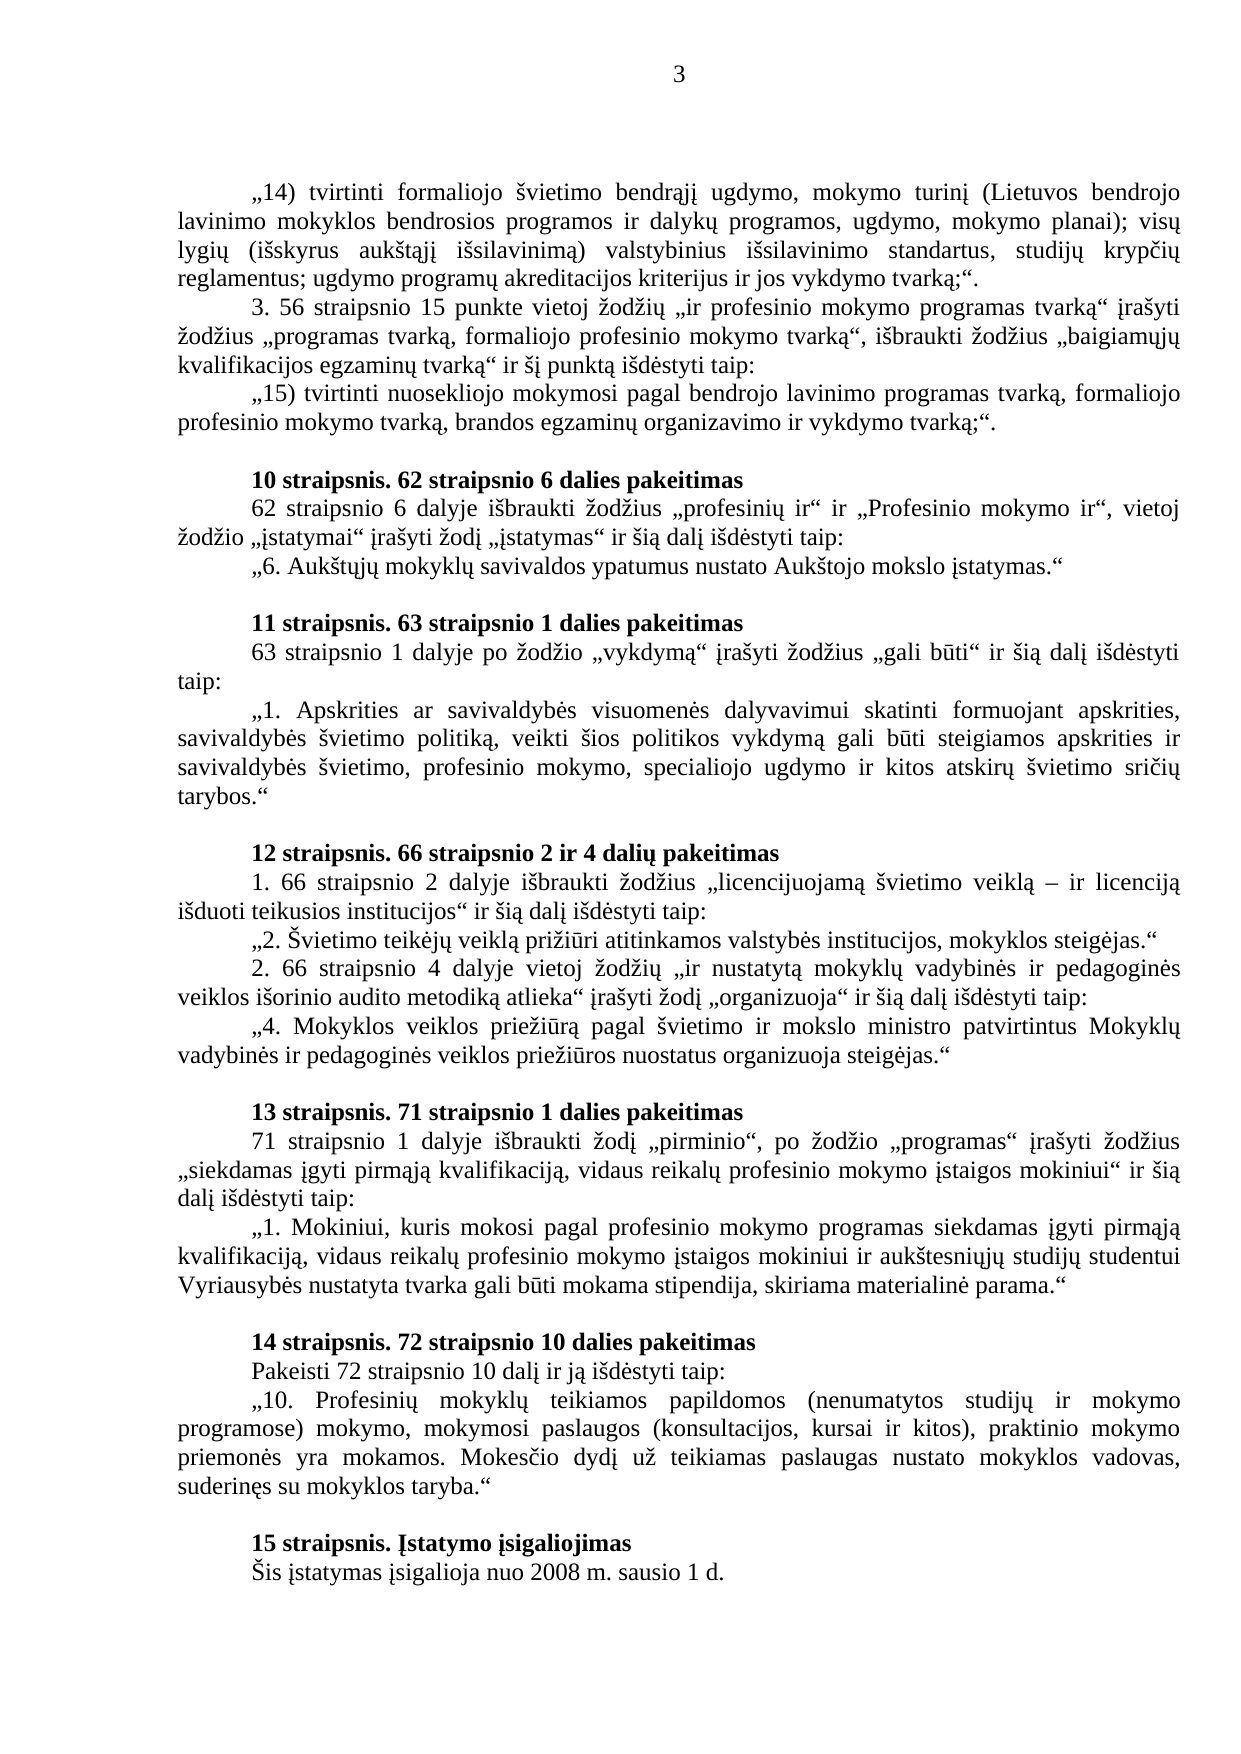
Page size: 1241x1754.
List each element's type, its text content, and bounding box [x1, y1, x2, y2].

text „14) tvirtinti formaliojo švietimo bendrąjį ugdymo, mokymo turinį (Lietuvos bendrojo lavinimo mokyklos bendrosios programos ir dalykų programos, ugdymo, mokymo planai); visų lygių (išskyrus aukštąjį išsilavinimą) valstybinius išsilavinimo standartus, studijų krypčių reglamentus; ugdymo programų akreditacijos kriterijus ir jos vykdymo tvarką;“. [177, 177, 1181, 292]
text „1. Mokiniui, kuris mokosi pagal profesinio mokymo programas siekdamas įgyti pirmąją kvalifikaciją, vidaus reikalų profesinio mokymo įstaigos mokiniui ir aukštesniųjų studijų studentui Vyriausybės nustatyta tvarka gali būti mokama stipendija, skiriama materialinė parama.“ [177, 1212, 1181, 1298]
text 15 straipsnis. Įstatymo įsigaliojimas [177, 1528, 1181, 1557]
text „6. Aukštųjų mokyklų savivaldos ypatumus nustato Aukštojo mokslo įstatymas.“ [177, 551, 1181, 580]
text 14 straipsnis. 72 straipsnio 10 dalies pakeitimas [177, 1327, 1181, 1356]
text 13 straipsnis. 71 straipsnio 1 dalies pakeitimas [177, 1097, 1181, 1126]
text „15) tvirtinti nuosekliojo mokymosi pagal bendrojo lavinimo programas tvarką, formaliojo profesinio mokymo tvarką, brandos egzaminų organizavimo ir vykdymo tvarką;“. [177, 378, 1181, 436]
text „2. Švietimo teikėjų veiklą prižiūri atitinkamos valstybės institucijos, mokyklos steigėjas.“ [177, 925, 1181, 953]
text 3. 56 straipsnio 15 punkte vietoj žodžių „ir profesinio mokymo programas tvarką“ įrašyti žodžius „programas tvarką, formaliojo profesinio mokymo tvarką“, išbraukti žodžius „baigiamųjų kvalifikacijos egzaminų tvarką“ ir šį punktą išdėstyti taip: [177, 292, 1181, 378]
text 63 straipsnio 1 dalyje po žodžio „vykdymą“ įrašyti žodžius „gali būti“ ir šią dalį išdėstyti taip: [177, 637, 1181, 695]
text 10 straipsnis. 62 straipsnio 6 dalies pakeitimas [177, 465, 1181, 493]
text 2. 66 straipsnio 4 dalyje vietoj žodžių „ir nustatytą mokyklų vadybinės ir pedagoginės veiklos išorinio audito metodiką atlieka“ įrašyti žodį „organizuoja“ ir šią dalį išdėstyti taip: [177, 953, 1181, 1011]
text „4. Mokyklos veiklos priežiūrą pagal švietimo ir mokslo ministro patvirtintus Mokyklų vadybinės ir pedagoginės veiklos priežiūros nuostatus organizuoja steigėjas.“ [177, 1011, 1181, 1068]
text 71 straipsnio 1 dalyje išbraukti žodį „pirminio“, po žodžio „programas“ įrašyti žodžius „siekdamas įgyti pirmąją kvalifikaciją, vidaus reikalų profesinio mokymo įstaigos mokiniui“ ir šią dalį išdėstyti taip: [177, 1126, 1181, 1212]
text Pakeisti 72 straipsnio 10 dalį ir ją išdėstyti taip: [177, 1356, 1181, 1385]
text 11 straipsnis. 63 straipsnio 1 dalies pakeitimas [177, 608, 1181, 637]
text 12 straipsnis. 66 straipsnio 2 ir 4 dalių pakeitimas [177, 838, 1181, 867]
text 62 straipsnio 6 dalyje išbraukti žodžius „profesinių ir“ ir „Profesinio mokymo ir“, vietoj žodžio „įstatymai“ įrašyti žodį „įstatymas“ ir šią dalį išdėstyti taip: [177, 493, 1181, 551]
text Šis įstatymas įsigalioja nuo 2008 m. sausio 1 d. [177, 1557, 1181, 1586]
text 1. 66 straipsnio 2 dalyje išbraukti žodžius „licencijuojamą švietimo veiklą – ir licenciją išduoti teikusios institucijos“ ir šią dalį išdėstyti taip: [177, 867, 1181, 925]
text „1. Apskrities ar savivaldybės visuomenės dalyvavimui skatinti formuojant apskrities, savivaldybės švietimo politiką, veikti šios politikos vykdymą gali būti steigiamos apskrities ir savivaldybės švietimo, profesinio mokymo, specialiojo ugdymo ir kitos atskirų švietimo sričių tarybos.“ [177, 695, 1181, 810]
text „10. Profesinių mokyklų teikiamos papildomos (nenumatytos studijų ir mokymo programose) mokymo, mokymosi paslaugos (konsultacijos, kursai ir kitos), praktinio mokymo priemonės yra mokamos. Mokesčio dydį už teikiamas paslaugas nustato mokyklos vadovas, suderinęs su mokyklos taryba.“ [177, 1385, 1181, 1500]
